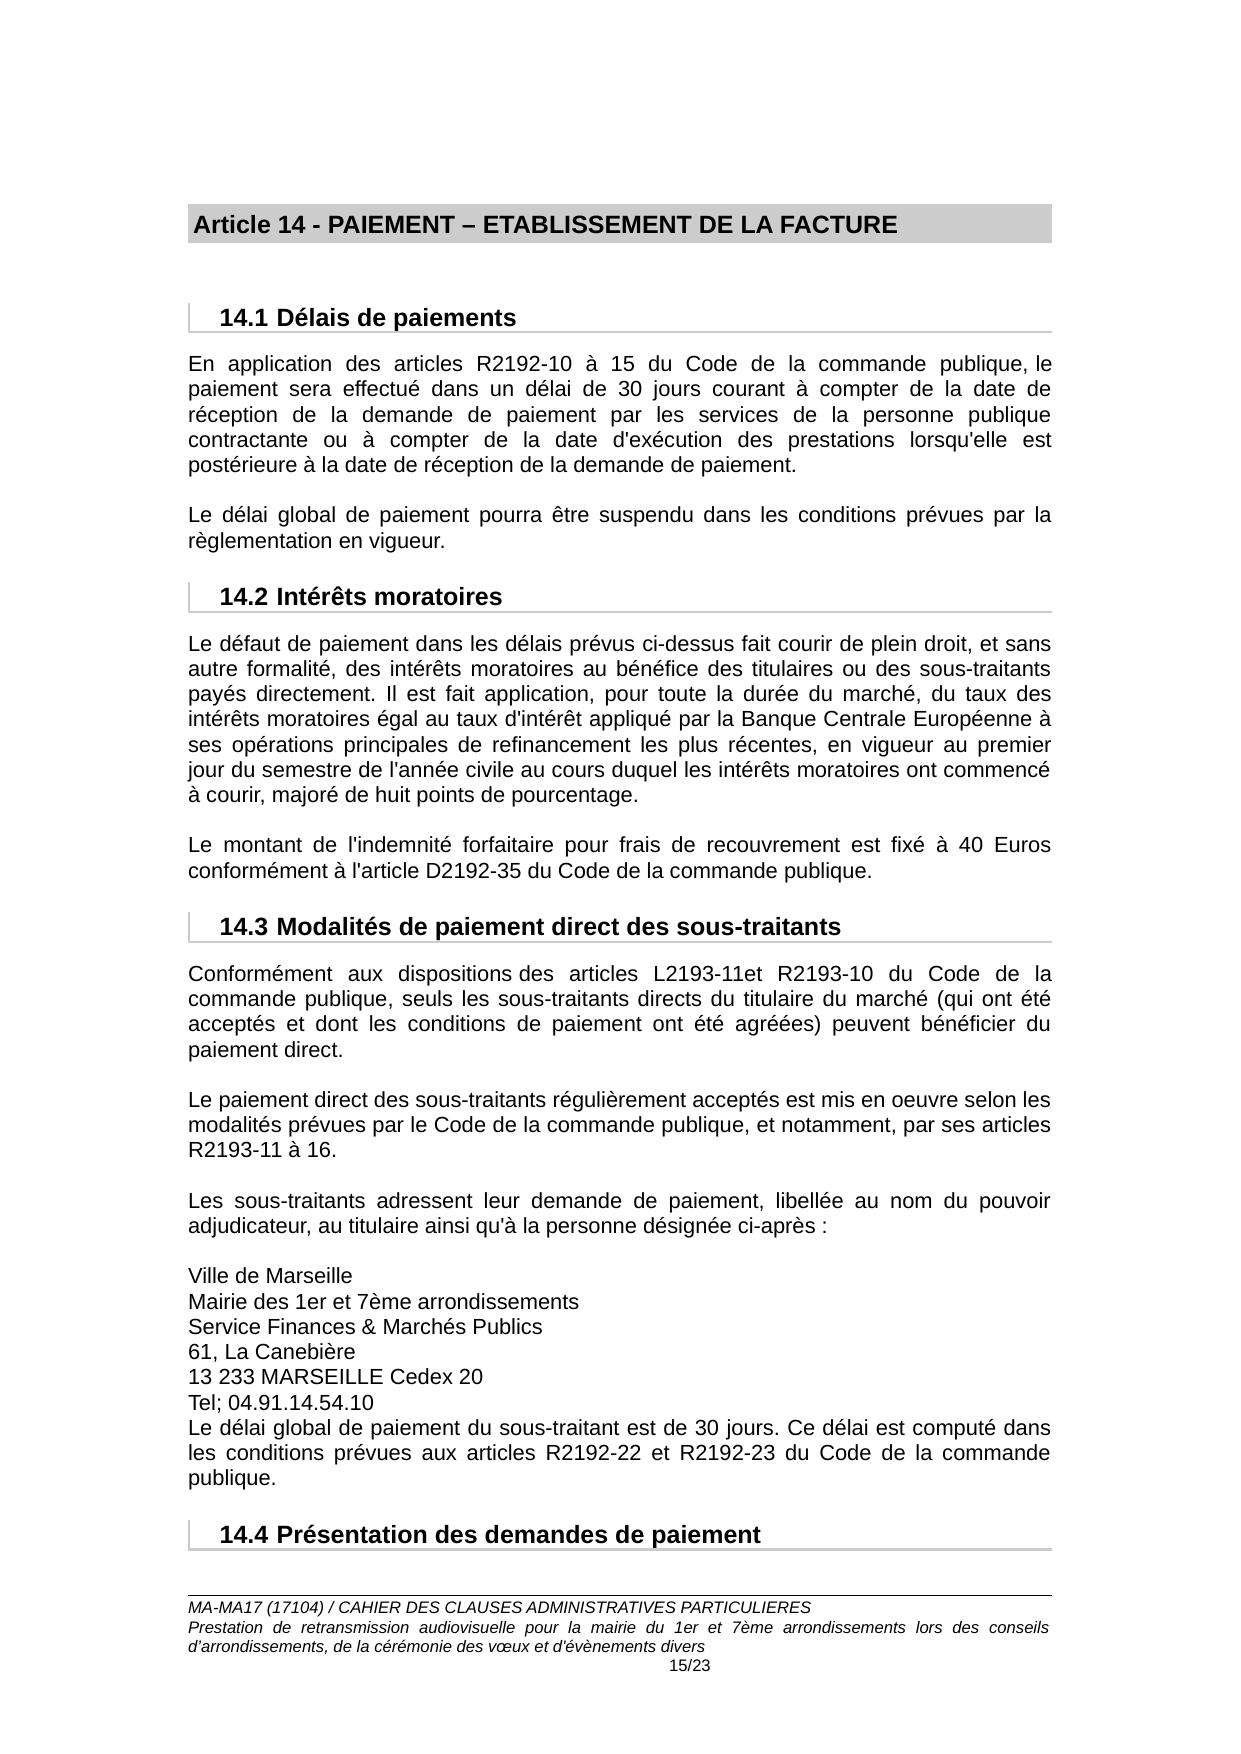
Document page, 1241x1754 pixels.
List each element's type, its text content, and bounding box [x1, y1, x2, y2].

subtitle Délais de paiements [188, 302, 1052, 331]
text Ville de Marseille [188, 1263, 1052, 1288]
text Conformément aux dispositions des articles L2193-11et R2193-10 du Code de la commande publique, seuls les sous-traitants directs du titulaire du marché (qui ont été acceptés et dont les conditions de paiement ont été agréées) peuvent bénéficier du paiement direct. [188, 961, 1052, 1062]
subtitle Présentation des demandes de paiement [190, 1520, 1052, 1548]
text Mairie des 1er et 7ème arrondissements [188, 1288, 1052, 1314]
subtitle PAIEMENT – ETABLISSEMENT DE LA FACTURE [190, 207, 1050, 241]
text Le défaut de paiement dans les délais prévus ci-dessus fait courir de plein droit, et sans autre formalité, des intérêts moratoires au bénéfice des titulaires ou des sous-traitants payés directement. Il est fait application, pour toute la durée du marché, du taux des intérêts moratoires égal au taux d'intérêt appliqué par la Banque Centrale Européenne à ses opérations principales de refinancement les plus récentes, en vigueur au premier jour du semestre de l'année civile au cours duquel les intérêts moratoires ont commencé à courir, majoré de huit points de pourcentage. [188, 631, 1052, 807]
text Le montant de l'indemnité forfaitaire pour frais de recouvrement est fixé à 40 Euros conformément à l'article D2192-35 du Code de la commande publique. [188, 832, 1052, 883]
text Les sous-traitants adressent leur demande de paiement, libellée au nom du pouvoir adjudicateur, au titulaire ainsi qu'à la personne désignée ci-après : [188, 1188, 1052, 1238]
text En application des articles R2192-10 à 15 du Code de la commande publique, le paiement sera effectué dans un délai de 30 jours courant à compter de la date de réception de la demande de paiement par les services de la personne publique contractante ou à compter de la date d'exécution des prestations lorsqu'elle est postérieure à la date de réception de la demande de paiement. [188, 351, 1052, 477]
text 61, La Canebière [188, 1339, 1052, 1364]
text Le délai global de paiement du sous-traitant est de 30 jours. Ce délai est computé dans les conditions prévues aux articles R2192-22 et R2192-23 du Code de la commande publique. [188, 1414, 1052, 1490]
text Le paiement direct des sous-traitants régulièrement acceptés est mis en oeuvre selon les modalités prévues par le Code de la commande publique, et notamment, par ses articles R2193-11 à 16. [188, 1087, 1052, 1162]
text Service Finances & Marchés Publics [188, 1314, 1052, 1339]
subtitle Modalités de paiement direct des sous-traitants [190, 912, 1052, 941]
subtitle Intérêts moratoires [190, 582, 1052, 611]
text 13 233 MARSEILLE Cedex 20 [188, 1364, 1052, 1389]
text Tel; 04.91.14.54.10 [188, 1389, 1052, 1414]
text Le délai global de paiement pourra être suspendu dans les conditions prévues par la règlementation en vigueur. [188, 502, 1052, 553]
